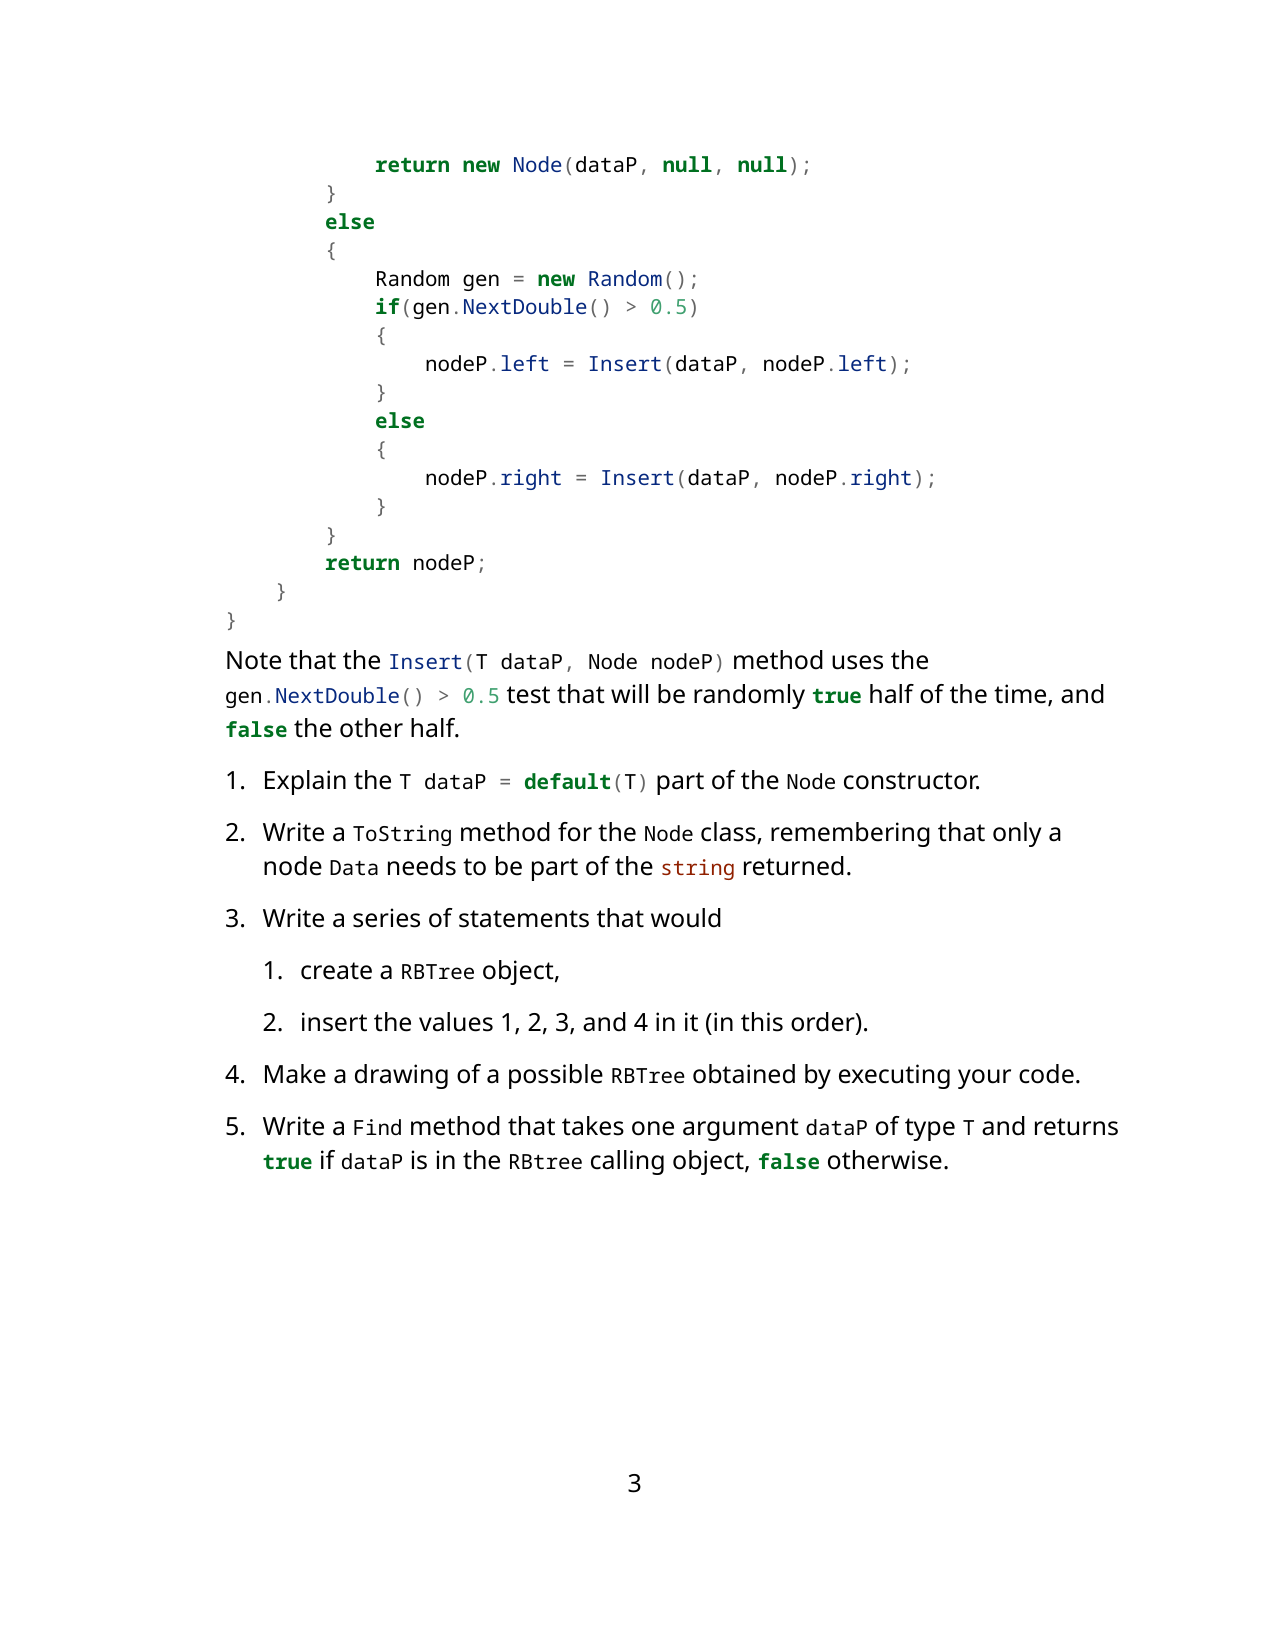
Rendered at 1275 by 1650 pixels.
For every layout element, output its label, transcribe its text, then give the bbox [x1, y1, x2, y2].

list { [187, 321, 1125, 349]
list else [187, 406, 1125, 434]
list { [187, 235, 1125, 264]
list Write a series of statements that would [225, 901, 1125, 934]
list return nodeP; [187, 548, 1125, 577]
list { [187, 434, 1125, 463]
list } [187, 377, 1125, 406]
list } [187, 520, 1125, 548]
list nodeP.left = Insert(dataP, nodeP.left); [187, 349, 1125, 377]
list } [187, 491, 1125, 520]
list return new Node(dataP, null, null); [187, 150, 1125, 178]
list else [187, 207, 1125, 235]
list insert the values 1, 2, 3, and 4 in it (in this order). [262, 1004, 1125, 1038]
list create a RBTree object, [262, 952, 1125, 987]
list Make a drawing of a possible RBTree obtained by executing your code. [225, 1056, 1125, 1091]
list Random gen = new Random(); [187, 264, 1125, 292]
list Write a Find method that takes one argument dataP of type T and returns true if dataP is in the RBtree calling object, false otherwise. [225, 1108, 1125, 1177]
list } [187, 178, 1125, 207]
list } [187, 577, 1125, 605]
list } [187, 605, 1125, 633]
list Write a ToString method for the Node class, remembering that only a node Data needs to be part of the string returned. [225, 814, 1125, 883]
list Explain the T dataP = default(T) part of the Node constructor. [225, 762, 1125, 797]
list nodeP.right = Insert(dataP, nodeP.right); [187, 463, 1125, 491]
list Note that the Insert(T dataP, Node nodeP) method uses the gen.NextDouble() > 0.5 test that will be randomly true half of the time, and false the other half. [187, 642, 1125, 744]
list if(gen.NextDouble() > 0.5) [187, 292, 1125, 321]
